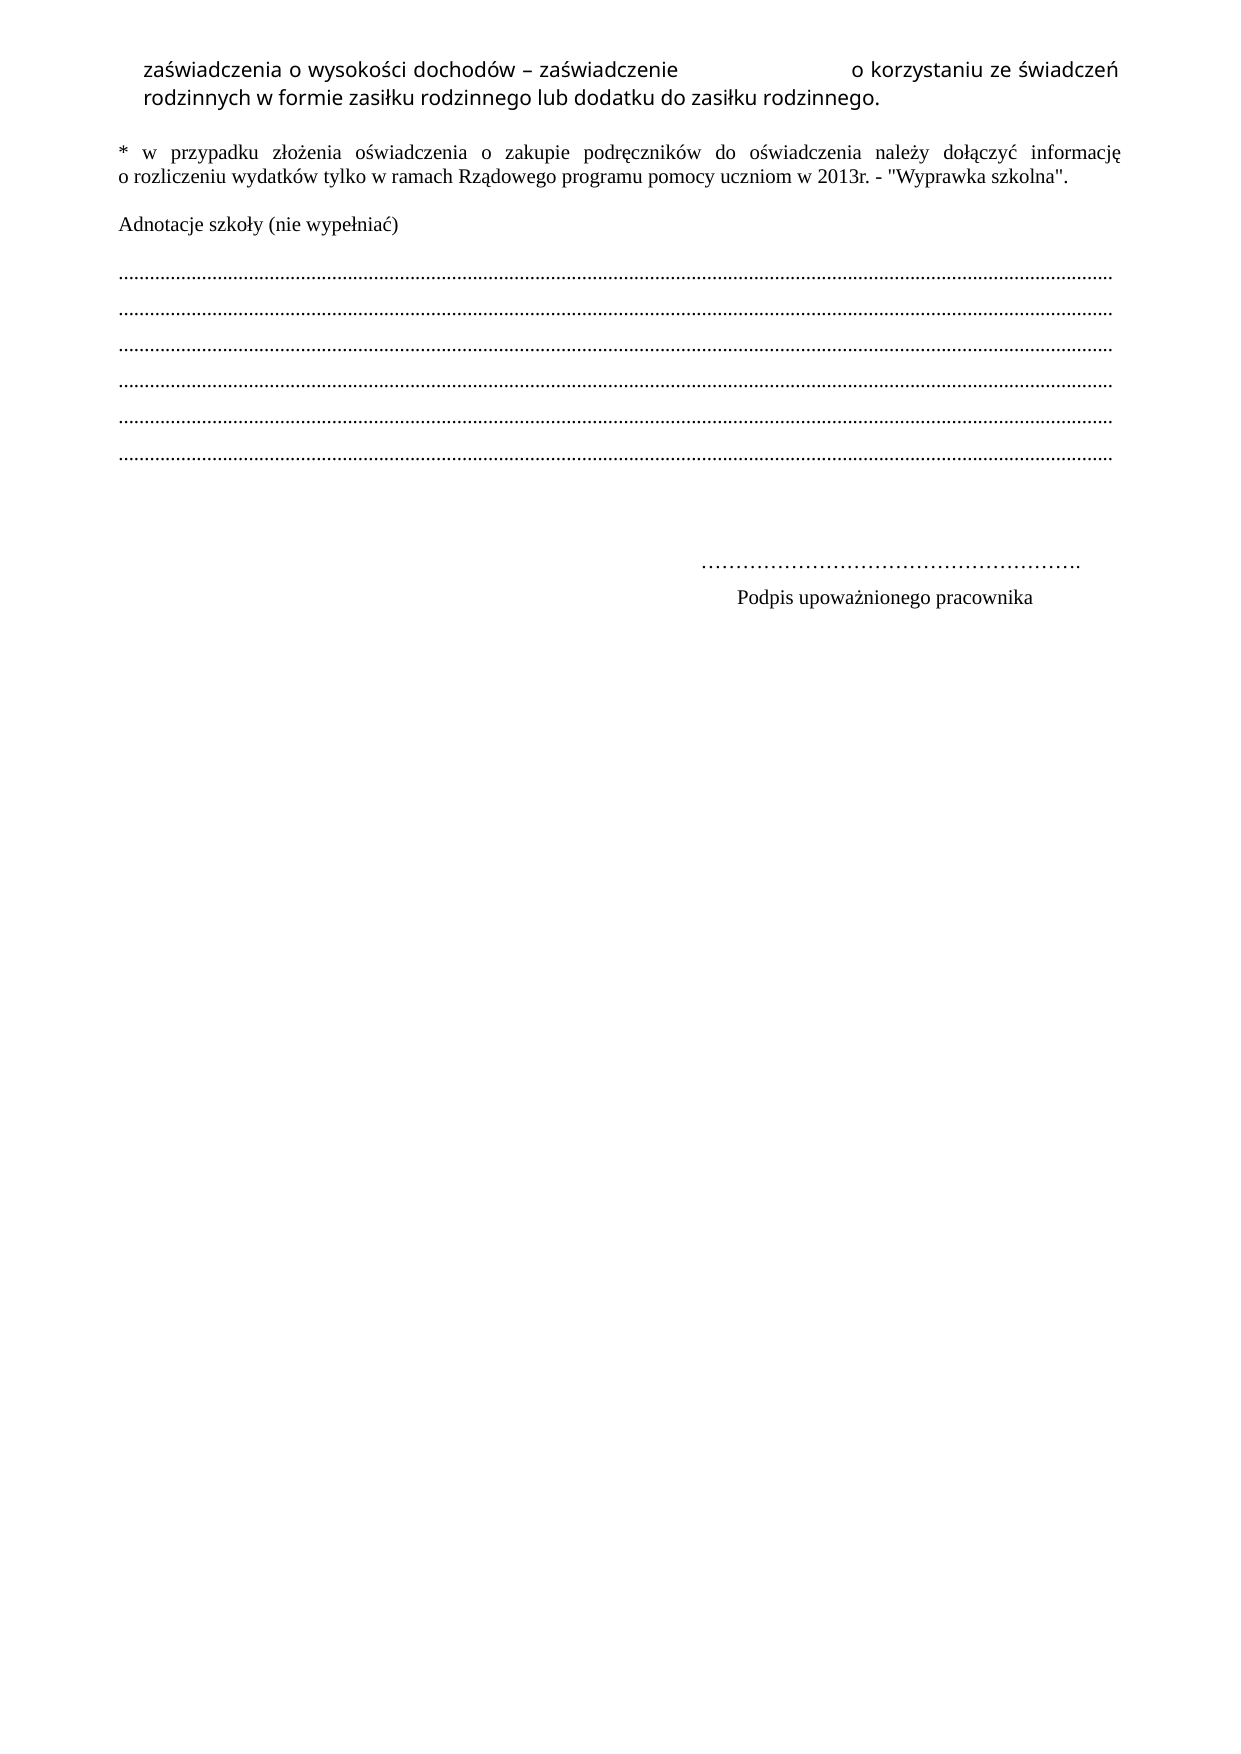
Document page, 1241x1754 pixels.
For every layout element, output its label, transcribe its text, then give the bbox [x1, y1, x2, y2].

text ............................................................................................................................................................................................... [118, 404, 1122, 428]
text Podpis upoważnionego pracownika [118, 585, 1122, 609]
text * w przypadku złożenia oświadczenia o zakupie podręczników do oświadczenia należy dołączyć informację o rozliczeniu wydatków tylko w ramach Rządowego programu pomocy uczniom w 2013r. - "Wyprawka szkolna". [118, 140, 1122, 188]
text zaświadczenia o wysokości dochodów – zaświadczenie o korzystaniu ze świadczeń rodzinnych w formie zasiłku rodzinnego lub dodatku do zasiłku rodzinnego. [120, 55, 1122, 112]
text ............................................................................................................................................................................................... [118, 332, 1122, 356]
text ............................................................................................................................................................................................... [118, 260, 1122, 284]
text Adnotacje szkoły (nie wypełniać) [118, 212, 1122, 236]
text ………………………………………………. [118, 549, 1122, 573]
text ............................................................................................................................................................................................... [118, 441, 1122, 464]
text ............................................................................................................................................................................................... [118, 296, 1122, 320]
text ............................................................................................................................................................................................... [118, 368, 1122, 392]
